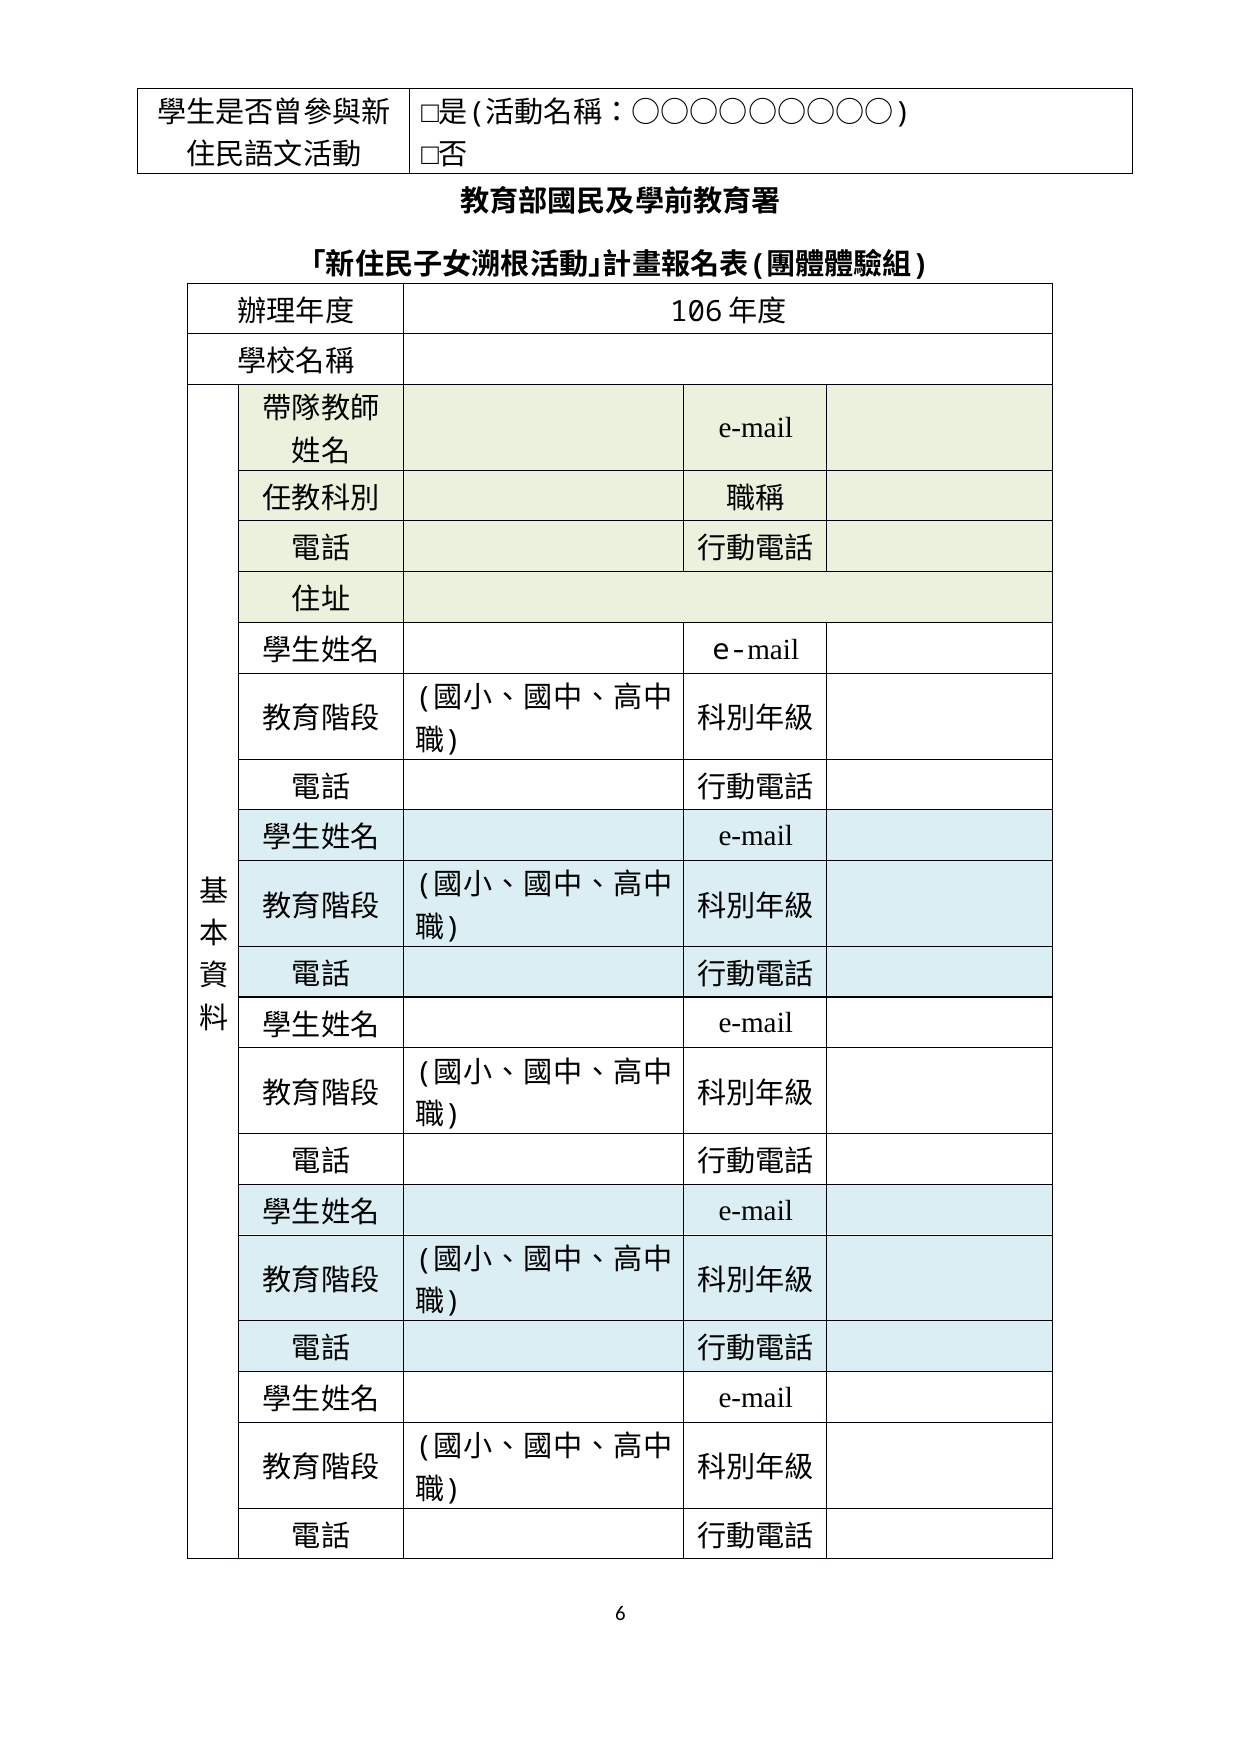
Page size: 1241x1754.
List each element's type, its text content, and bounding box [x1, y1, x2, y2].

table_cell [404, 572, 1052, 622]
table_cell [827, 1236, 1052, 1320]
table_cell 電話 [239, 947, 403, 996]
table_cell [404, 385, 683, 470]
table_cell 任教科別 [239, 471, 403, 520]
text ｢新住民子女溯根活動｣計畫報名表(團體體驗組) [187, 220, 1053, 283]
table_cell 電話 [239, 1321, 403, 1371]
table_cell [827, 810, 1052, 860]
table_cell 行動電話 [684, 1509, 826, 1558]
table_cell [404, 1134, 683, 1184]
table_cell 行動電話 [684, 1321, 826, 1371]
table_cell [827, 760, 1052, 809]
table_cell e-mail [684, 810, 826, 860]
table_cell [404, 1509, 683, 1558]
table_cell [827, 623, 1052, 673]
table_cell 基本資料 [188, 385, 238, 1558]
text 教育部國民及學前教育署 [187, 174, 1053, 220]
table_cell 電話 [239, 1509, 403, 1558]
table_cell 教育階段 [239, 1236, 403, 1320]
table_cell 住址 [239, 572, 403, 622]
table_cell [404, 334, 1052, 384]
table_cell 科別年級 [684, 861, 826, 946]
table_cell 學生是否曾參與新住民語文活動 [138, 89, 409, 173]
table_cell [404, 947, 683, 996]
table_cell [827, 1185, 1052, 1234]
table_cell 學生姓名 [239, 810, 403, 860]
table_cell □是(活動名稱：○○○○○○○○○) □否 [410, 89, 1132, 173]
table_cell e-mail [684, 1372, 826, 1422]
table_cell [827, 1423, 1052, 1508]
table_cell 電話 [239, 521, 403, 571]
table_cell [404, 760, 683, 809]
table_cell 教育階段 [239, 1423, 403, 1508]
table_cell 行動電話 [684, 947, 826, 996]
table_cell (國小、國中、高中職) [404, 1236, 683, 1320]
table_cell [404, 1185, 683, 1234]
table_cell (國小、國中、高中職) [404, 1423, 683, 1508]
table_cell e-mail [684, 623, 826, 673]
table_cell [827, 1321, 1052, 1371]
table_cell 科別年級 [684, 1423, 826, 1508]
table_cell e-mail [684, 998, 826, 1047]
table_cell [404, 521, 683, 571]
table_cell [404, 998, 683, 1047]
table_cell [827, 1134, 1052, 1184]
table_cell [827, 471, 1052, 520]
table_cell 科別年級 [684, 1048, 826, 1133]
table_cell [404, 471, 683, 520]
table_cell 科別年級 [684, 674, 826, 758]
table_cell 學生姓名 [239, 1185, 403, 1234]
table_cell 學校名稱 [188, 334, 403, 384]
table_cell [404, 623, 683, 673]
table_cell e-mail [684, 1185, 826, 1234]
table_cell [404, 810, 683, 860]
table_cell 職稱 [684, 471, 826, 520]
table_cell [404, 1372, 683, 1422]
table_cell 學生姓名 [239, 623, 403, 673]
table_cell 教育階段 [239, 861, 403, 946]
table_cell 學生姓名 [239, 998, 403, 1047]
table_cell 行動電話 [684, 1134, 826, 1184]
table_cell e-mail [684, 385, 826, 470]
table_cell [827, 1048, 1052, 1133]
table_cell [404, 1321, 683, 1371]
table_cell 科別年級 [684, 1236, 826, 1320]
table_cell 學生姓名 [239, 1372, 403, 1422]
table_header 106年度 [404, 284, 1052, 333]
table_cell [827, 947, 1052, 996]
table_cell 帶隊教師 姓名 [239, 385, 403, 470]
table_cell (國小、國中、高中職) [404, 674, 683, 758]
table_cell 行動電話 [684, 521, 826, 571]
table_cell (國小、國中、高中職) [404, 861, 683, 946]
table_cell 教育階段 [239, 1048, 403, 1133]
table_cell [827, 861, 1052, 946]
table_cell (國小、國中、高中職) [404, 1048, 683, 1133]
table_cell [827, 998, 1052, 1047]
table_cell 教育階段 [239, 674, 403, 758]
table_cell 行動電話 [684, 760, 826, 809]
table_cell [827, 385, 1052, 470]
table_header 辦理年度 [188, 284, 403, 333]
table_cell 電話 [239, 760, 403, 809]
table_cell 電話 [239, 1134, 403, 1184]
table_cell [827, 1372, 1052, 1422]
table_cell [827, 521, 1052, 571]
table_cell [827, 1509, 1052, 1558]
table_cell [827, 674, 1052, 758]
